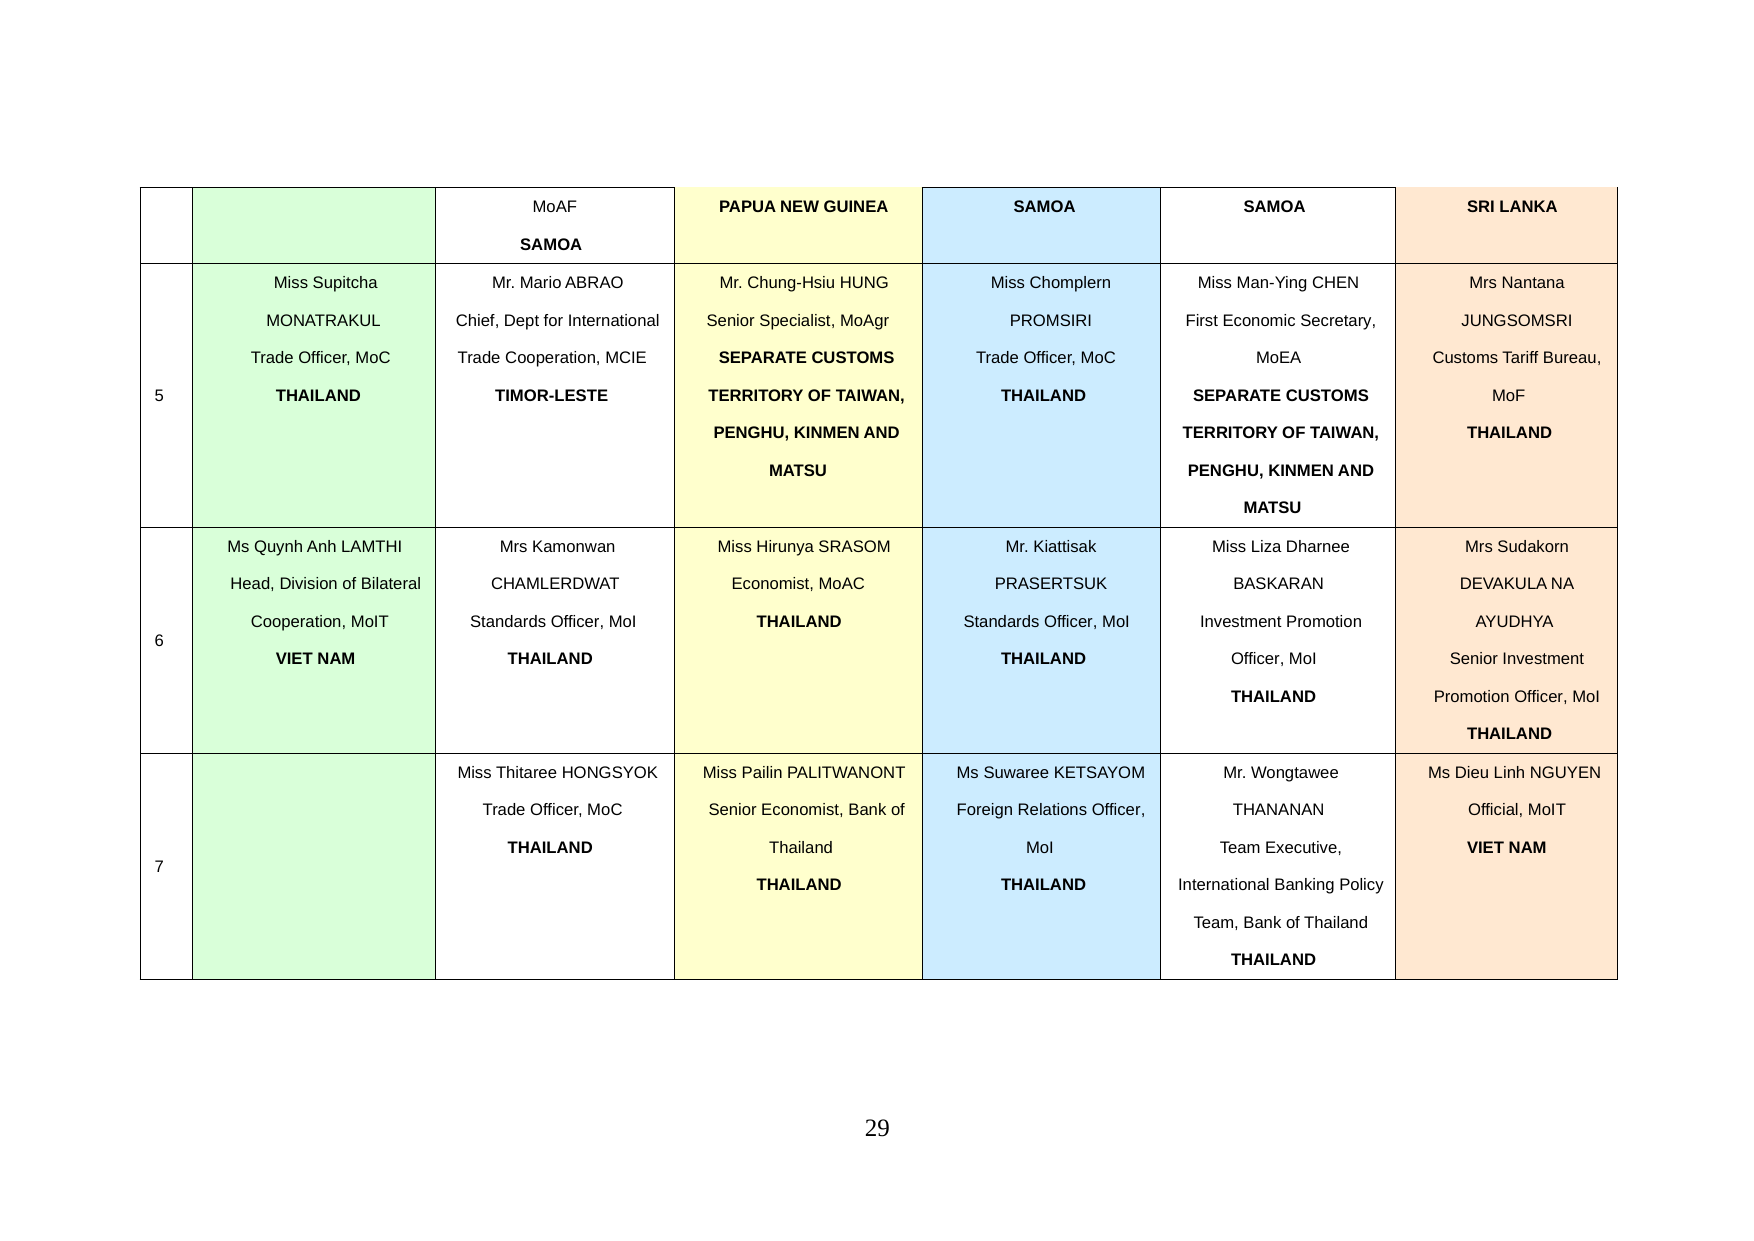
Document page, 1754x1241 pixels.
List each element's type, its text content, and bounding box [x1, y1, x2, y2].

table_cell Ms Quynh Anh LAMTHI Head, Division of Bilateral Cooperation, MoIT VIET NAM [193, 528, 435, 753]
table_cell Mrs Nantana JUNGSOMSRI Customs Tariff Bureau, MoF THAILAND [1396, 264, 1617, 527]
table_cell [141, 188, 192, 263]
table_cell SAMOA [1161, 188, 1395, 263]
table_cell Miss Liza Dharnee BASKARAN Investment Promotion Officer, MoI THAILAND [1161, 528, 1395, 753]
table_cell Mrs Sudakorn DEVAKULA NA AYUDHYA Senior Investment Promotion Officer, MoI THAILAND [1396, 528, 1617, 753]
table_cell Ms Suwaree KETSAYOM Foreign Relations Officer, MoI THAILAND [923, 754, 1160, 979]
table_cell [193, 754, 435, 979]
table_cell PAPUA NEW GUINEA [675, 187, 922, 263]
table_cell Miss Thitaree HONGSYOK Trade Officer, MoC THAILAND [436, 754, 674, 979]
table_cell 7 [141, 754, 192, 979]
table_cell SRI LANKA [1396, 187, 1617, 263]
table_cell Mr. Wongtawee THANANAN Team Executive, International Banking Policy Team, Bank of Thailand THAILAND [1161, 754, 1395, 979]
table_cell MoAF SAMOA [436, 188, 674, 263]
table_cell Ms Dieu Linh NGUYEN Official, MoIT VIET NAM [1396, 754, 1617, 979]
table_cell Miss Chomplern PROMSIRI Trade Officer, MoC THAILAND [923, 264, 1160, 527]
table_cell Mrs Kamonwan CHAMLERDWAT Standards Officer, MoI THAILAND [436, 528, 674, 753]
table_cell 5 [141, 264, 192, 527]
table_cell Mr. Kiattisak PRASERTSUK Standards Officer, MoI THAILAND [923, 528, 1160, 753]
table_cell SAMOA [923, 188, 1160, 263]
table_cell [193, 188, 435, 263]
table_cell Miss Supitcha MONATRAKUL Trade Officer, MoC THAILAND [193, 264, 435, 527]
table_cell Mr. Chung-Hsiu HUNG Senior Specialist, MoAgr SEPARATE CUSTOMS TERRITORY OF TAIWAN, PENGHU, KINMEN AND MATSU [675, 264, 922, 527]
table_cell Mr. Mario ABRAO Chief, Dept for International Trade Cooperation, MCIE TIMOR-LESTE [436, 264, 674, 527]
table_cell Miss Man-Ying CHEN First Economic Secretary, MoEA SEPARATE CUSTOMS TERRITORY OF TAIWAN, PENGHU, KINMEN AND MATSU [1161, 264, 1395, 527]
table_cell 6 [141, 528, 192, 753]
table_cell Miss Hirunya SRASOM Economist, MoAC THAILAND [675, 528, 922, 753]
table_cell Miss Pailin PALITWANONT Senior Economist, Bank of Thailand THAILAND [675, 754, 922, 979]
